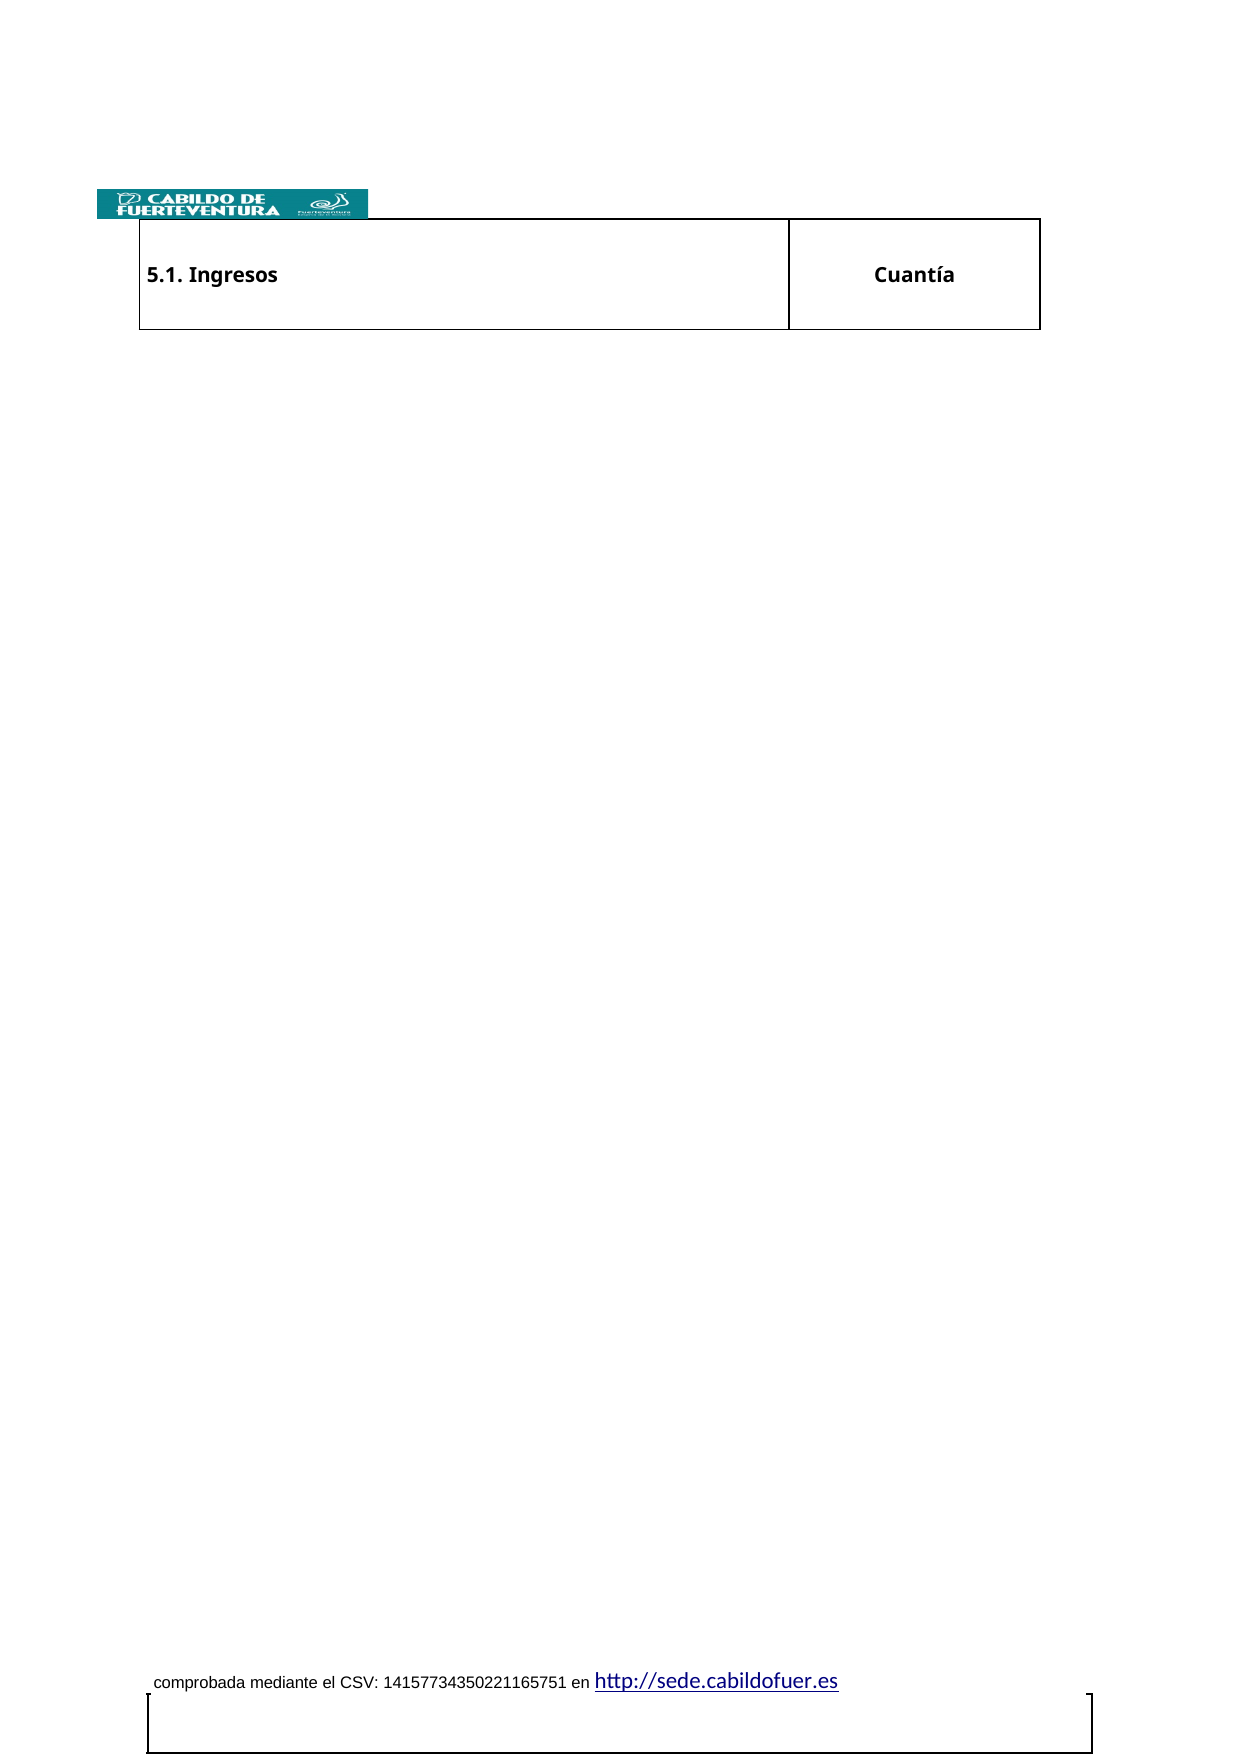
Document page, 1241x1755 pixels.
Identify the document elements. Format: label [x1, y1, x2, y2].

picture [97, 189, 369, 219]
